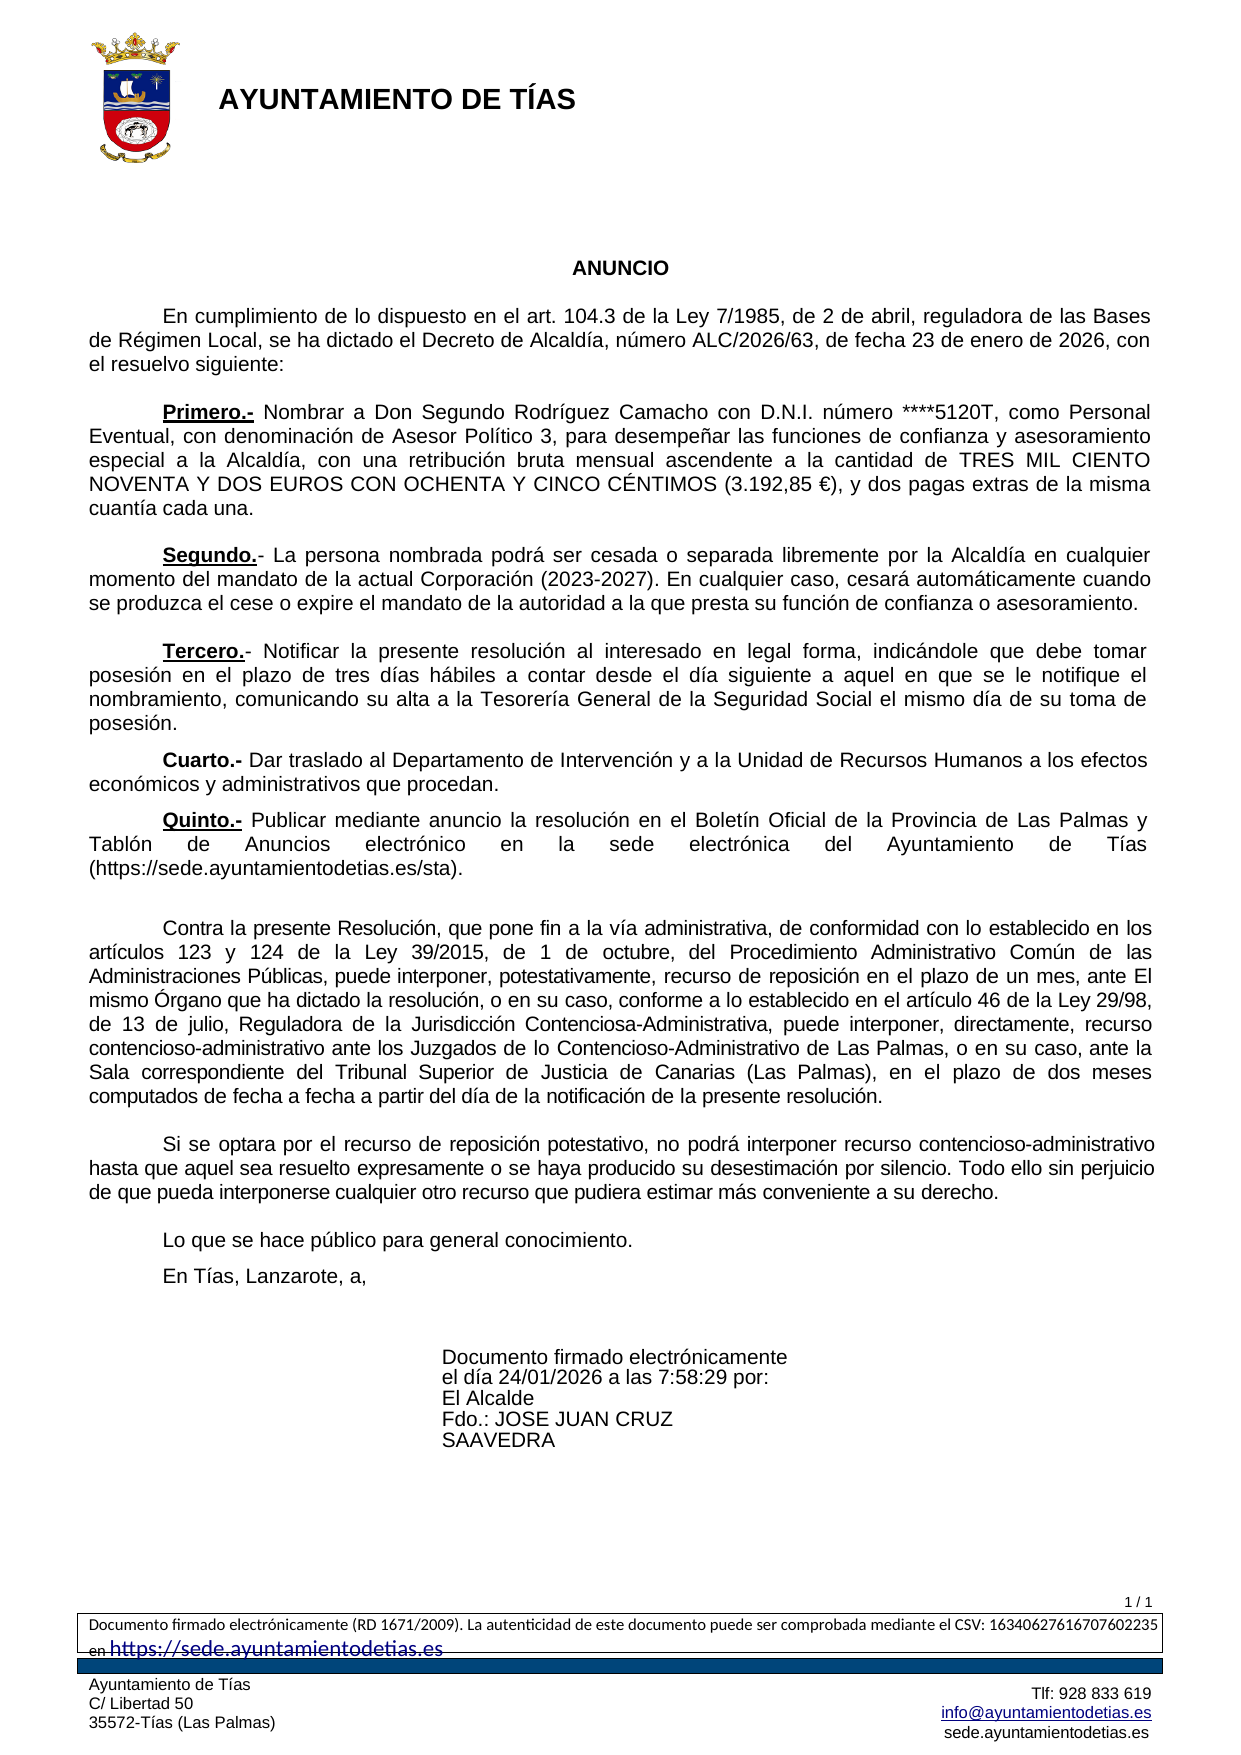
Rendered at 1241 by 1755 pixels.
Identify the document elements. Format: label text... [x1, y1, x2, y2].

text 1 / 1 [77, 1593, 1152, 1610]
text Segundo.- La persona nombrada podrá ser cesada o separada libremente por la Alcaldía en cualquier momento del mandato de la actual Corporación (2023-2027). En cualquier caso, cesará automáticamente cuando se produzca el cese o expire el mandato de la autoridad a la que presta su función de confianza o asesoramiento. [88, 543, 1152, 615]
text Primero.- Nombrar a Don Segundo Rodríguez Camacho con D.N.I. número ****5120T, como Personal Eventual, con denominación de Asesor Político 3, para desempeñar las funciones de confianza y asesoramiento especial a la Alcaldía, con una retribución bruta mensual ascendente a la cantidad de TRES MIL CIENTO NOVENTA Y DOS EUROS CON OCHENTA Y CINCO CÉNTIMOS (3.192,85 €), y dos pagas extras de la misma cuantía cada una. [88, 399, 1152, 519]
text Contra la presente Resolución, que pone fin a la vía administrativa, de conformidad con lo establecido en los artículos 123 y 124 de la Ley 39/2015, de 1 de octubre, del Procedimiento Administrativo Común de las Administraciones Públicas, puede interponer, potestativamente, recurso de reposición en el plazo de un mes, ante El mismo Órgano que ha dictado la resolución, o en su caso, conforme a lo establecido en el artículo 46 de la Ley 29/98, de 13 de julio, Reguladora de la Jurisdicción Contenciosa-Administrativa, puede interponer, directamente, recurso contencioso-administrativo ante los Juzgados de lo Contencioso-Administrativo de Las Palmas, o en su caso, ante la Sala correspondiente del Tribunal Superior de Justicia de Canarias (Las Palmas), en el plazo de dos meses computados de fecha a fecha a partir del día de la notificación de la presente resolución. [88, 916, 1152, 1108]
text Documento firmado electrónicamente el día 24/01/2026 a las 7:58:29 por: El Alcalde [442, 1347, 790, 1410]
text Tercero.- Notificar la presente resolución al interesado en legal forma, indicándole que debe tomar posesión en el plazo de tres días hábiles a contar desde el día siguiente a aquel en que se le notifique el nombramiento, comunicando su alta a la Tesorería General de la Seguridad Social el mismo día de su toma de posesión. [88, 639, 1149, 735]
text Cuarto.- Dar traslado al Departamento de Intervención y a la Unidad de Recursos Humanos a los efectos económicos y administrativos que procedan. [88, 747, 1149, 795]
text Quinto.- Publicar mediante anuncio la resolución en el Boletín Oficial de la Provincia de Las Palmas y Tablón de Anuncios electrónico en la sede electrónica del Ayuntamiento de Tías (https://sede.ayuntamientodetias.es/sta). [88, 808, 1149, 880]
text 35572-Tías (Las Palmas) [88, 1713, 280, 1732]
text Lo que se hace público para general conocimiento. En Tías, Lanzarote, a, [162, 1228, 636, 1288]
text Fdo.: JOSE JUAN CRUZ SAAVEDRA [442, 1410, 784, 1452]
text Tlf: 928 833 619 [1031, 1684, 1166, 1703]
text ANUNCIO [570, 256, 671, 280]
text Si se optara por el recurso de reposición potestativo, no podrá interponer recurso contencioso-administrativo hasta que aquel sea resuelto expresamente o se haya producido su desestimación por silencio. Todo ello sin perjuicio de que pueda interponerse cualquier otro recurso que pudiera estimar más conveniente a su derecho. [88, 1132, 1155, 1204]
text En cumplimiento de lo dispuesto en el art. 104.3 de la Ley 7/1985, de 2 de abril, reguladora de las Bases de Régimen Local, se ha dictado el Decreto de Alcaldía, número ALC/2026/63, de fecha 23 de enero de 2026, con el resuelvo siguiente: [89, 304, 1152, 376]
text Ayuntamiento de Tías C/ Libertad 50 [88, 1674, 253, 1713]
text AYUNTAMIENTO DE TÍAS [218, 82, 1166, 115]
text info@ayuntamientodetias.es sede.ayuntamientodetias.es [941, 1703, 1154, 1742]
